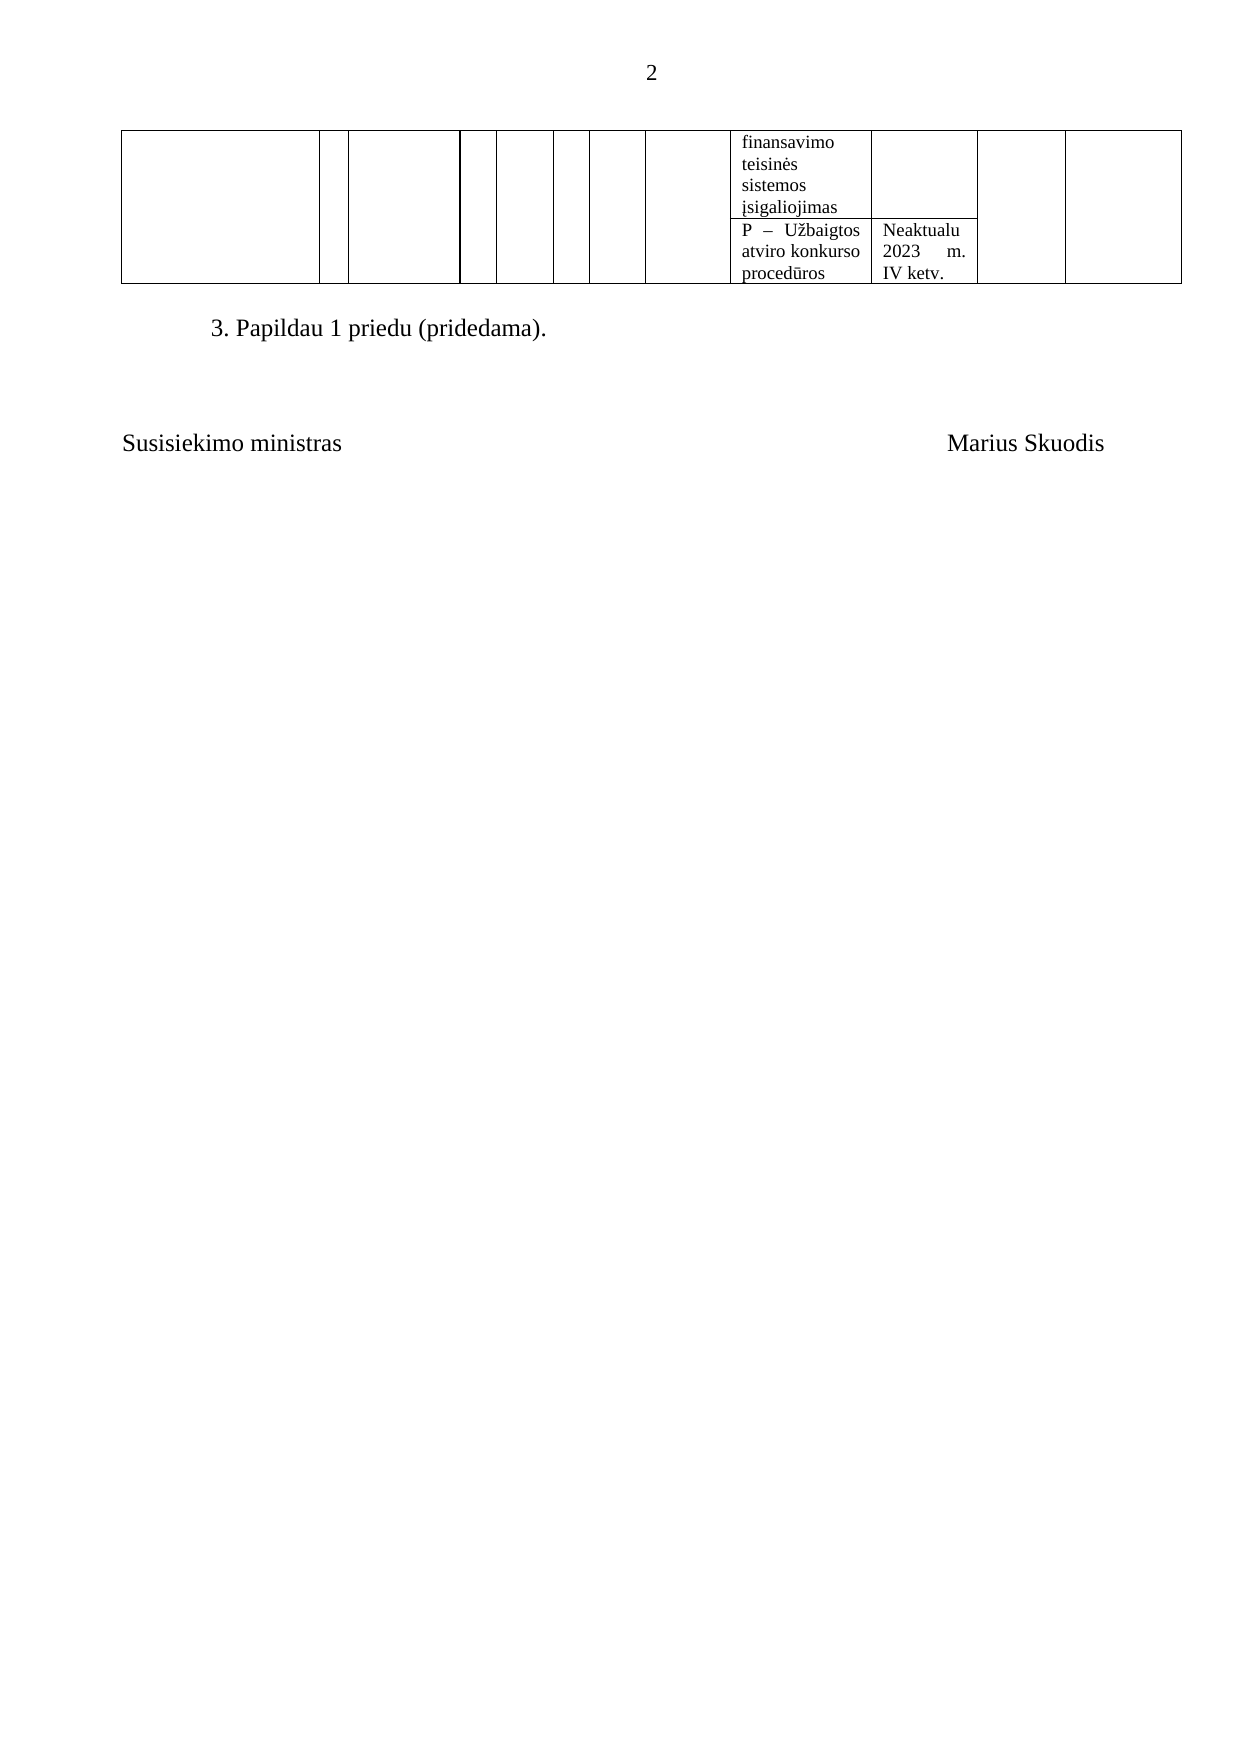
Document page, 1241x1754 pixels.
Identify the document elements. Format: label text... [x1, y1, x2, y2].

table_header [497, 131, 553, 283]
table_cell P – Užbaigtos atviro konkurso procedūros [731, 219, 871, 283]
table_header [978, 131, 1065, 283]
table_cell [872, 131, 977, 217]
table_header [1066, 131, 1181, 283]
table_header [349, 131, 459, 283]
table_header [461, 131, 496, 283]
table_header [122, 131, 319, 283]
table_header [320, 131, 348, 283]
table_header [646, 131, 730, 283]
table_header [590, 131, 645, 283]
table_header [554, 131, 589, 283]
text 3. Papildau 1 priedu (pridedama). [122, 313, 1181, 342]
table_cell Neaktualu 2023 m. IV ketv. [872, 219, 977, 283]
table_cell finansavimo teisinės sistemos įsigaliojimas [731, 131, 871, 217]
text Susisiekimo ministras Marius Skuodis [122, 428, 1181, 457]
